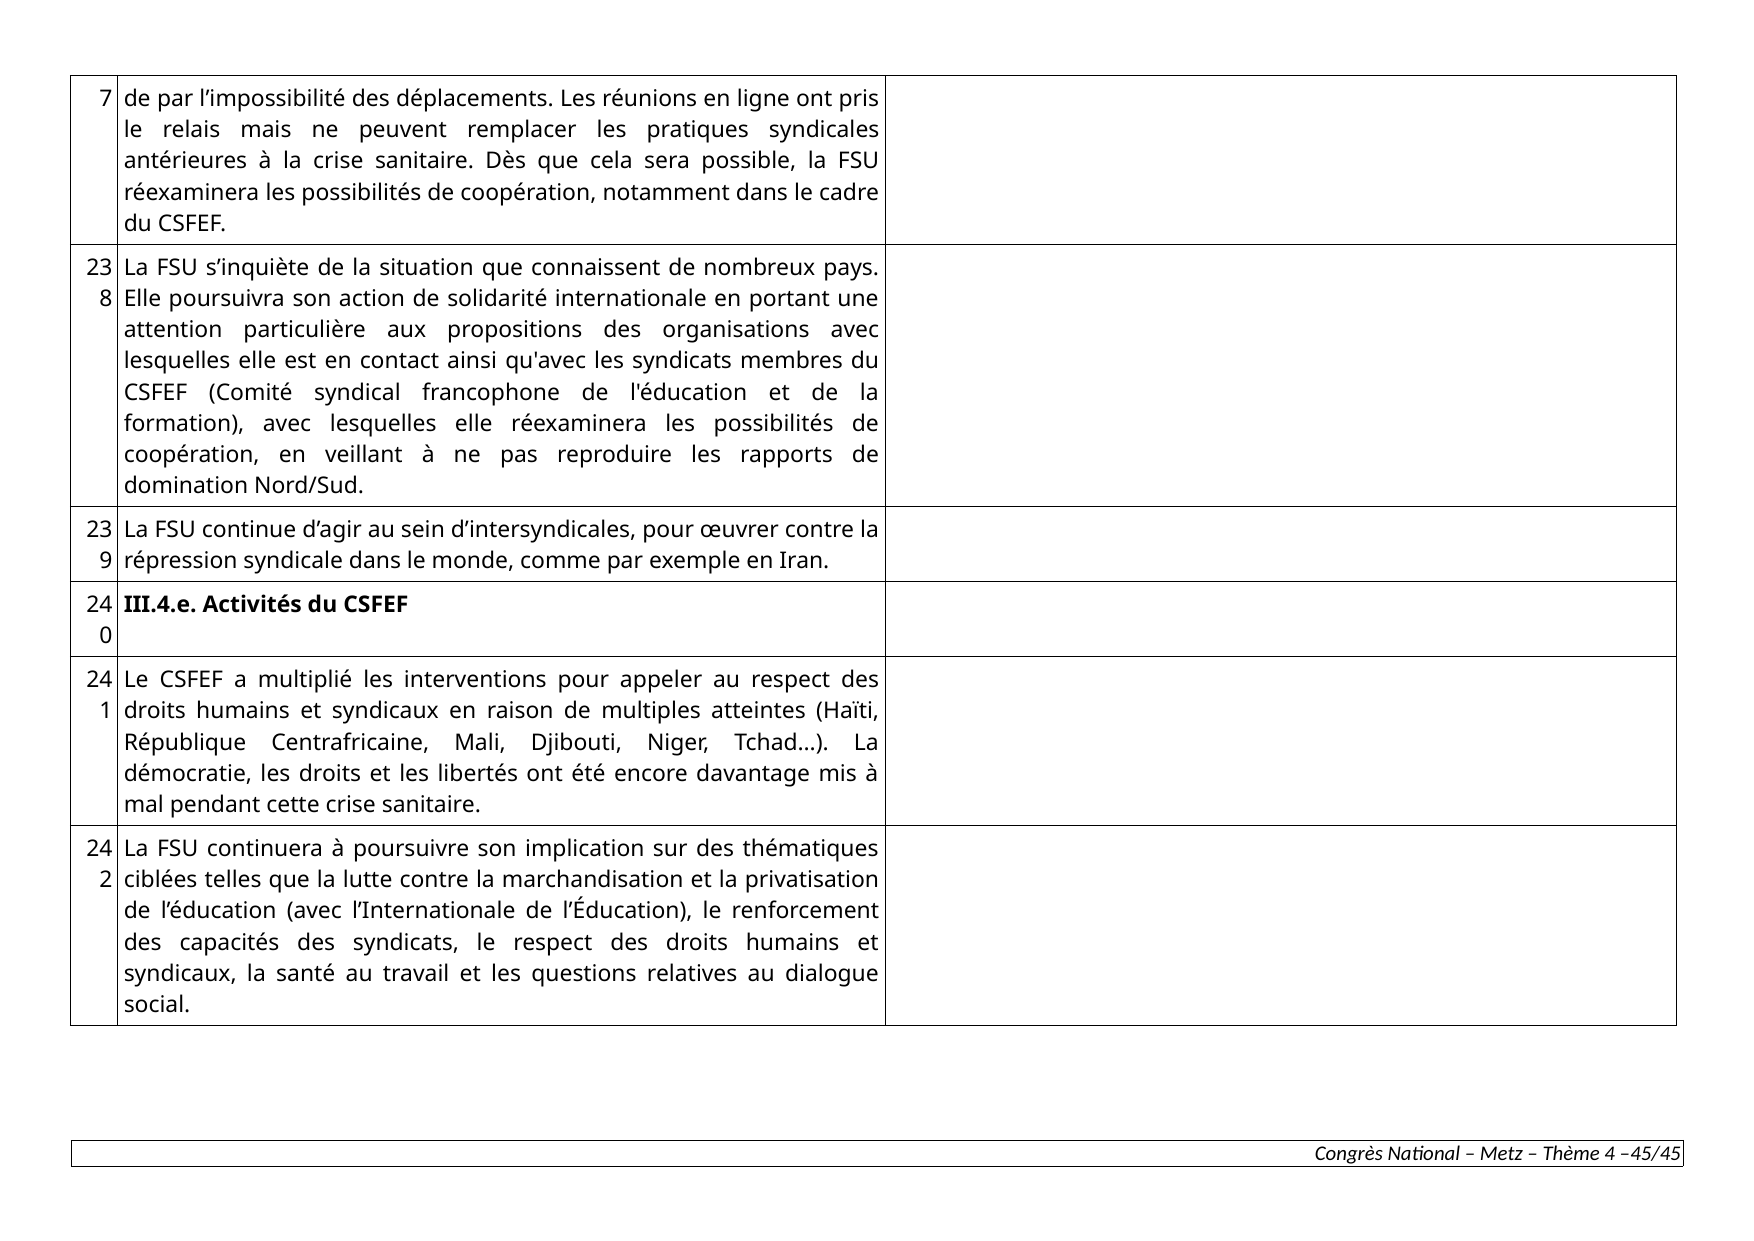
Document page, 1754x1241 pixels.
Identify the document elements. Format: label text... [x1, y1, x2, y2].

table_cell 241 [71, 657, 117, 825]
table_cell La FSU continuera à poursuivre son implication sur des thématiques ciblées telles que la lutte contre la marchandisation et la privatisation de l’éducation (avec l’Internationale de l’Éducation), le renforcement des capacités des syndicats, le respect des droits humains et syndicaux, la santé au travail et les questions relatives au dialogue social. [118, 826, 885, 1025]
table_cell [886, 826, 1676, 1025]
table_cell Le CSFEF a multiplié les interventions pour appeler au respect des droits humains et syndicaux en raison de multiples atteintes (Haïti, République Centrafricaine, Mali, Djibouti, Niger, Tchad…). La démocratie, les droits et les libertés ont été encore davantage mis à mal pendant cette crise sanitaire. [118, 657, 885, 825]
table_cell 239 [71, 507, 117, 581]
table_cell La FSU continue d’agir au sein d’intersyndicales, pour œuvrer contre la répression syndicale dans le monde, comme par exemple en Iran. [118, 507, 885, 581]
table_cell [886, 657, 1676, 825]
table_cell de par l’impossibilité des déplacements. Les réunions en ligne ont pris le relais mais ne peuvent remplacer les pratiques syndicales antérieures à la crise sanitaire. Dès que cela sera possible, la FSU réexaminera les possibilités de coopération, notamment dans le cadre du CSFEF. [118, 76, 885, 244]
table_cell 238 [71, 245, 117, 506]
table_cell 240 [71, 582, 117, 656]
table_cell 242 [71, 826, 117, 1025]
table_cell [886, 582, 1676, 656]
table_cell [886, 245, 1676, 506]
table_cell La FSU s’inquiète de la situation que connaissent de nombreux pays. Elle poursuivra son action de solidarité internationale en portant une attention particulière aux propositions des organisations avec lesquelles elle est en contact ainsi qu'avec les syndicats membres du CSFEF (Comité syndical francophone de l'éducation et de la formation), avec lesquelles elle réexaminera les possibilités de coopération, en veillant à ne pas reproduire les rapports de domination Nord/Sud. [118, 245, 885, 506]
table_cell III.4.e. Activités du CSFEF [118, 582, 885, 656]
table_cell 7 [71, 76, 117, 244]
table_cell [886, 507, 1676, 581]
table_cell [886, 76, 1676, 244]
